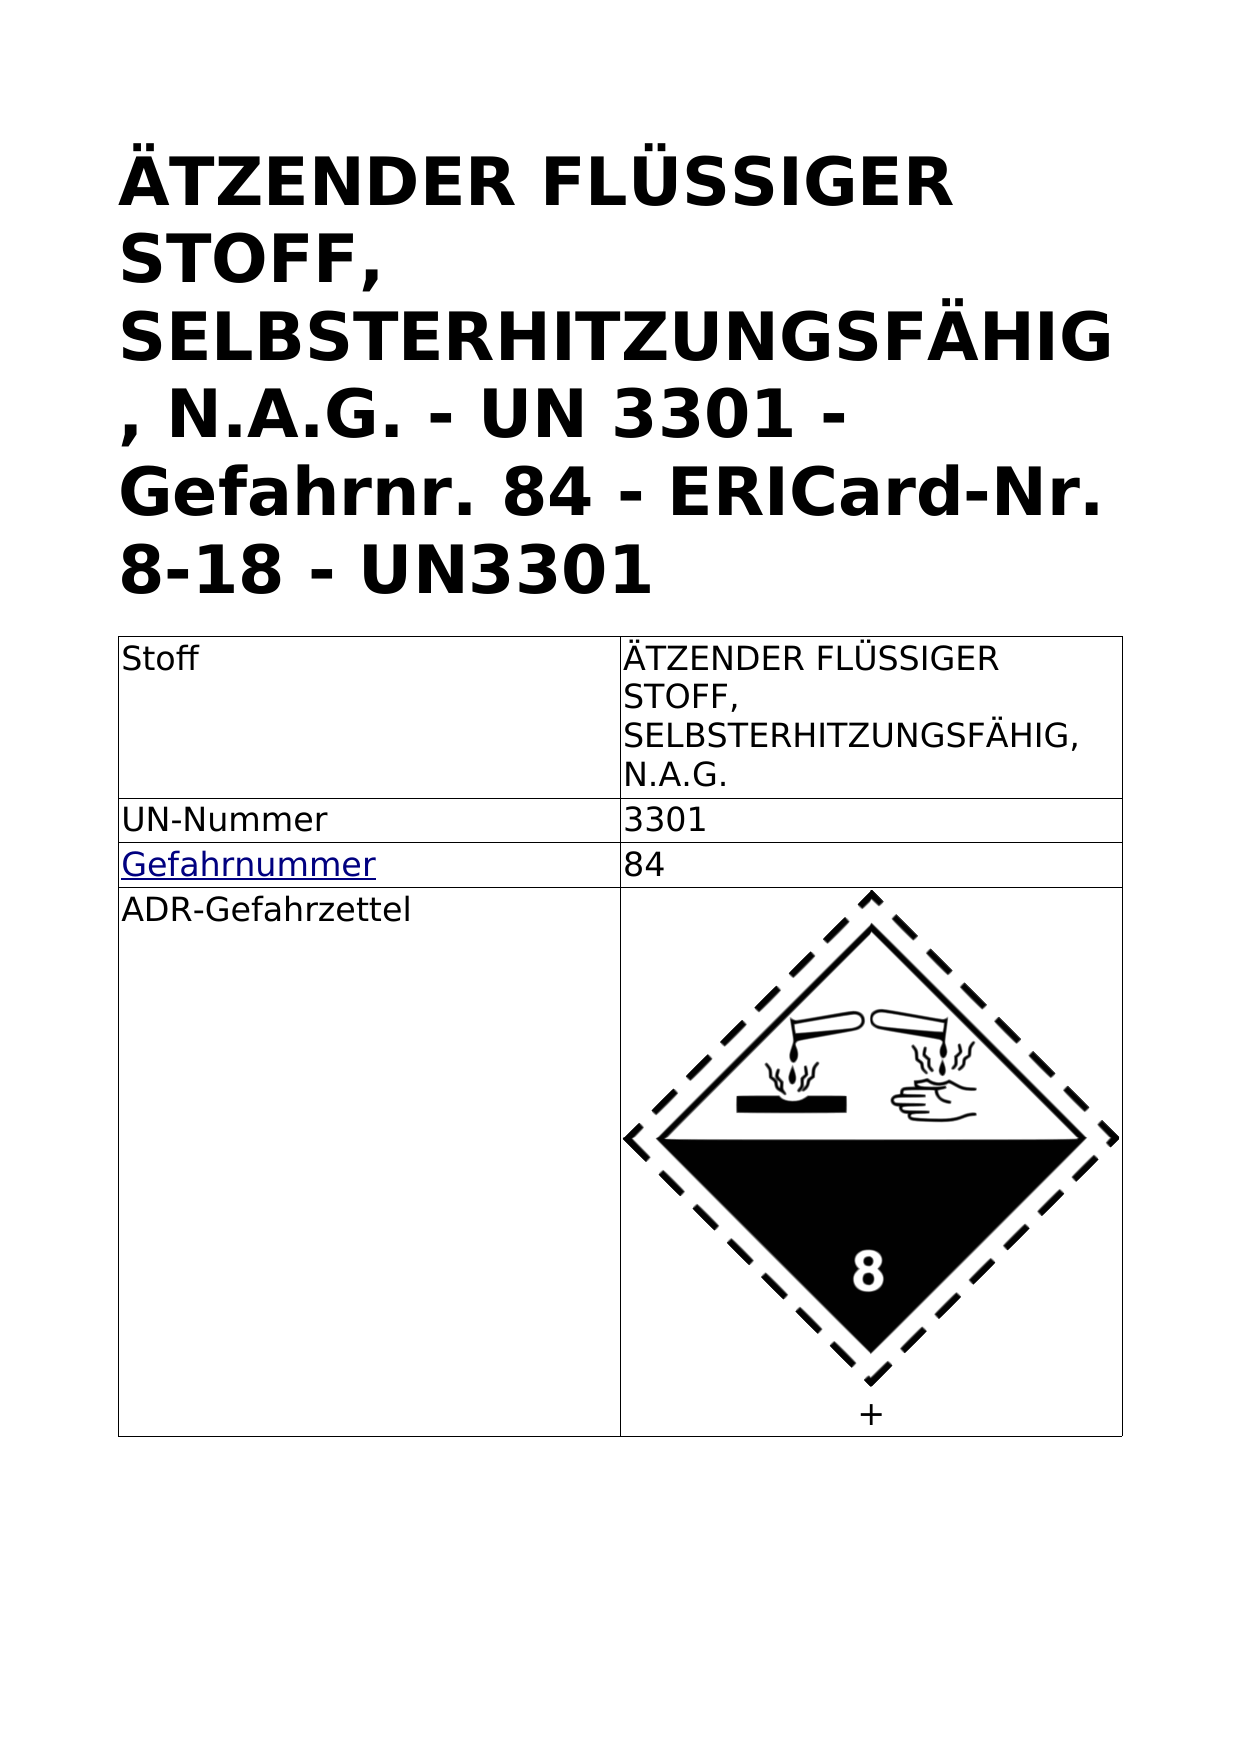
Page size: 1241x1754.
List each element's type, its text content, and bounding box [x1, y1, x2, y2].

table_cell + [621, 888, 1122, 1436]
table_cell 3301 [621, 799, 1122, 842]
subtitle ÄTZENDER FLÜSSIGER STOFF, SELBSTERHITZUNGSFÄHIG, N.A.G. - UN 3301 - Gefahrnr. 84 - ERICard-Nr. 8-18 - UN3301 [118, 143, 1122, 609]
table_cell ADR-Gefahrzettel [119, 888, 620, 1436]
table_cell UN-Nummer [119, 799, 620, 842]
picture [622, 890, 1120, 1387]
table_cell 84 [621, 843, 1122, 887]
table_header Stoff [119, 637, 620, 797]
table_header ÄTZENDER FLÜSSIGER STOFF, SELBSTERHITZUNGSFÄHIG, N.A.G. [621, 637, 1122, 797]
table_cell Gefahrnummer [119, 843, 620, 887]
